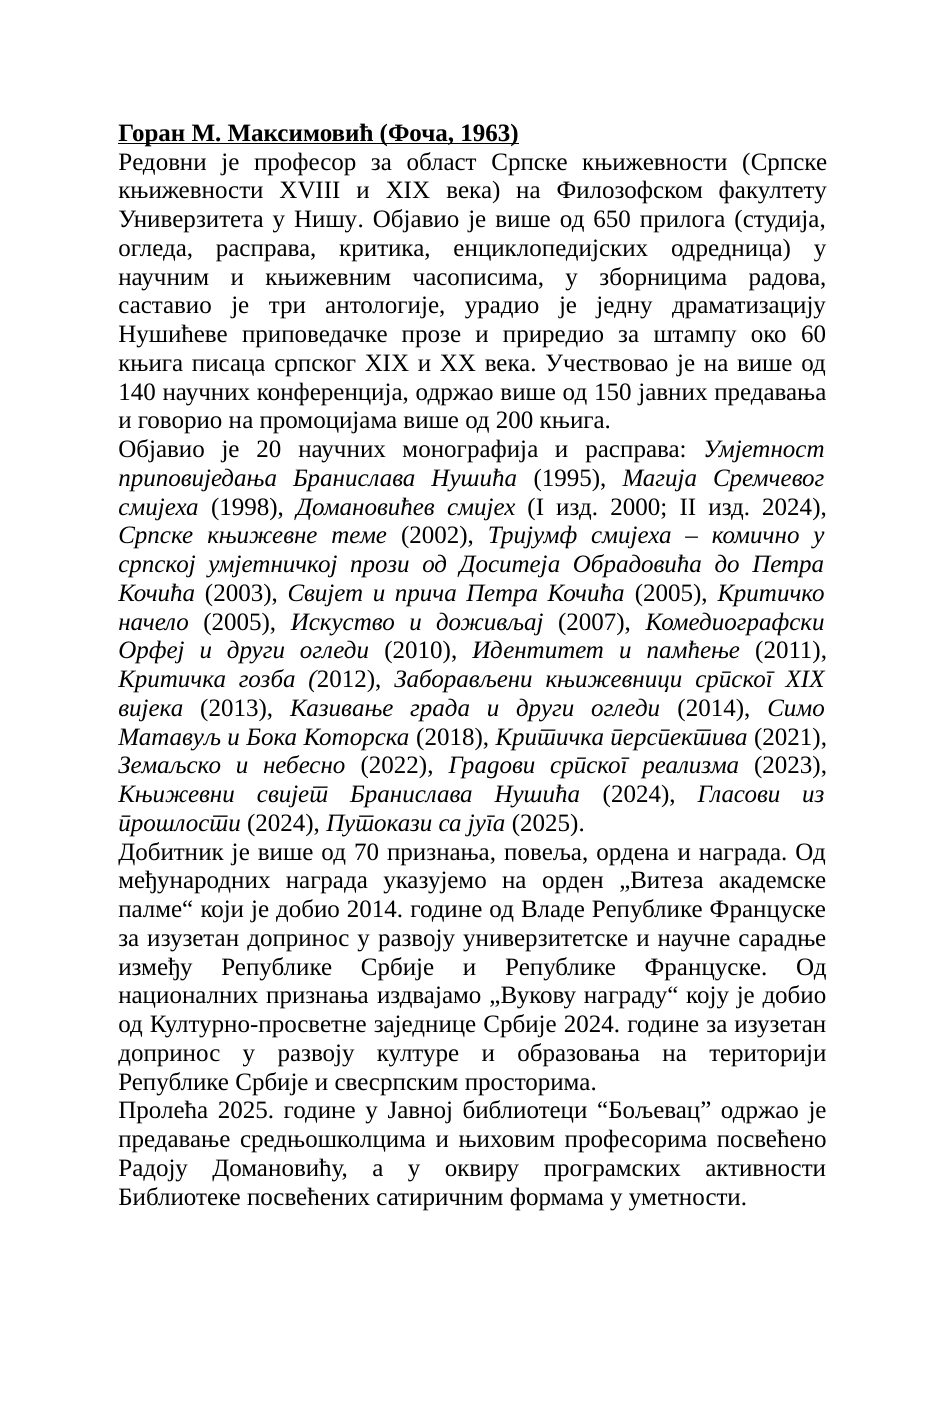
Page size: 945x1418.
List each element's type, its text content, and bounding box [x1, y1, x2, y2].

text Редовни је професор за област Српске књижевности (Српске књижевности XVIII и XIX века) на Филозофском факултету Универзитета у Нишу. Објавио је више од 650 прилога (студија, огледа, расправа, критика, енциклопедијских одредница) у научним и књижевним часописима, у зборницима радова, саставио је три антологије, урадио је једну драматизацију Нушићеве приповедачке прозе и приредио за штампу око 60 књига писаца српског ХIХ и ХХ века. Учествовао је на више од 140 научних конференција, одржао више од 150 јавних предавања и говорио на промоцијама више од 200 књига. [118, 147, 827, 434]
text Горан М. Максимовић (Фоча, 1963) [118, 118, 827, 147]
text Добитник је више од 70 признања, повеља, ордена и награда. Од међународних награда указујемо на орден „Витеза академске палме“ који је добио 2014. године од Владе Републике Француске за изузетан допринос у развоју универзитетске и научне сарадње између Републике Србије и Републике Француске. Од националних признања издвајамо „Вукову награду“ коју је добио од Културно-просветне заједнице Србије 2024. године за изузетан допринос у развоју културе и образовања на територији Републике Србије и свесрпским просторима. [118, 837, 827, 1096]
text Пролећа 2025. године у Јавној библиотеци “Бољевац” одржао је предавање средњошколцима и њиховим професорима посвећено Радоју Домановићу, а у оквиру програмских активности Библиотеке посвећених сатиричним формама у уметности. [118, 1096, 827, 1211]
text Објавио је 20 научних монографија и расправа: Умјетност приповиједања Бранислава Нушића (1995), Магија Сремчевог смијеха (1998), Домановићев смијех (I изд. 2000; II изд. 2024), Српске књижевне теме (2002), Тријумф смијеха – комично у српској умјетничкој прози од Доситеја Обрадовића до Петра Кочића (2003), Свијет и прича Петра Кочића (2005), Критичко начело (2005), Искуство и доживљај (2007), Комедиографски Орфеј и други огледи (2010), Идентитет и памћење (2011), Критичка гозба (2012), Заборављени књижевници српског XIX вијека (2013), Казивање града и други огледи (2014), Симо Матавуљ и Бока Которска (2018), Критичка перспектива (2021), Земаљско и небесно (2022), Градови српског реализма (2023), Књижевни свијет Бранислава Нушића (2024), Гласови из прошлости (2024), Путокази са југа (2025). [118, 434, 827, 837]
